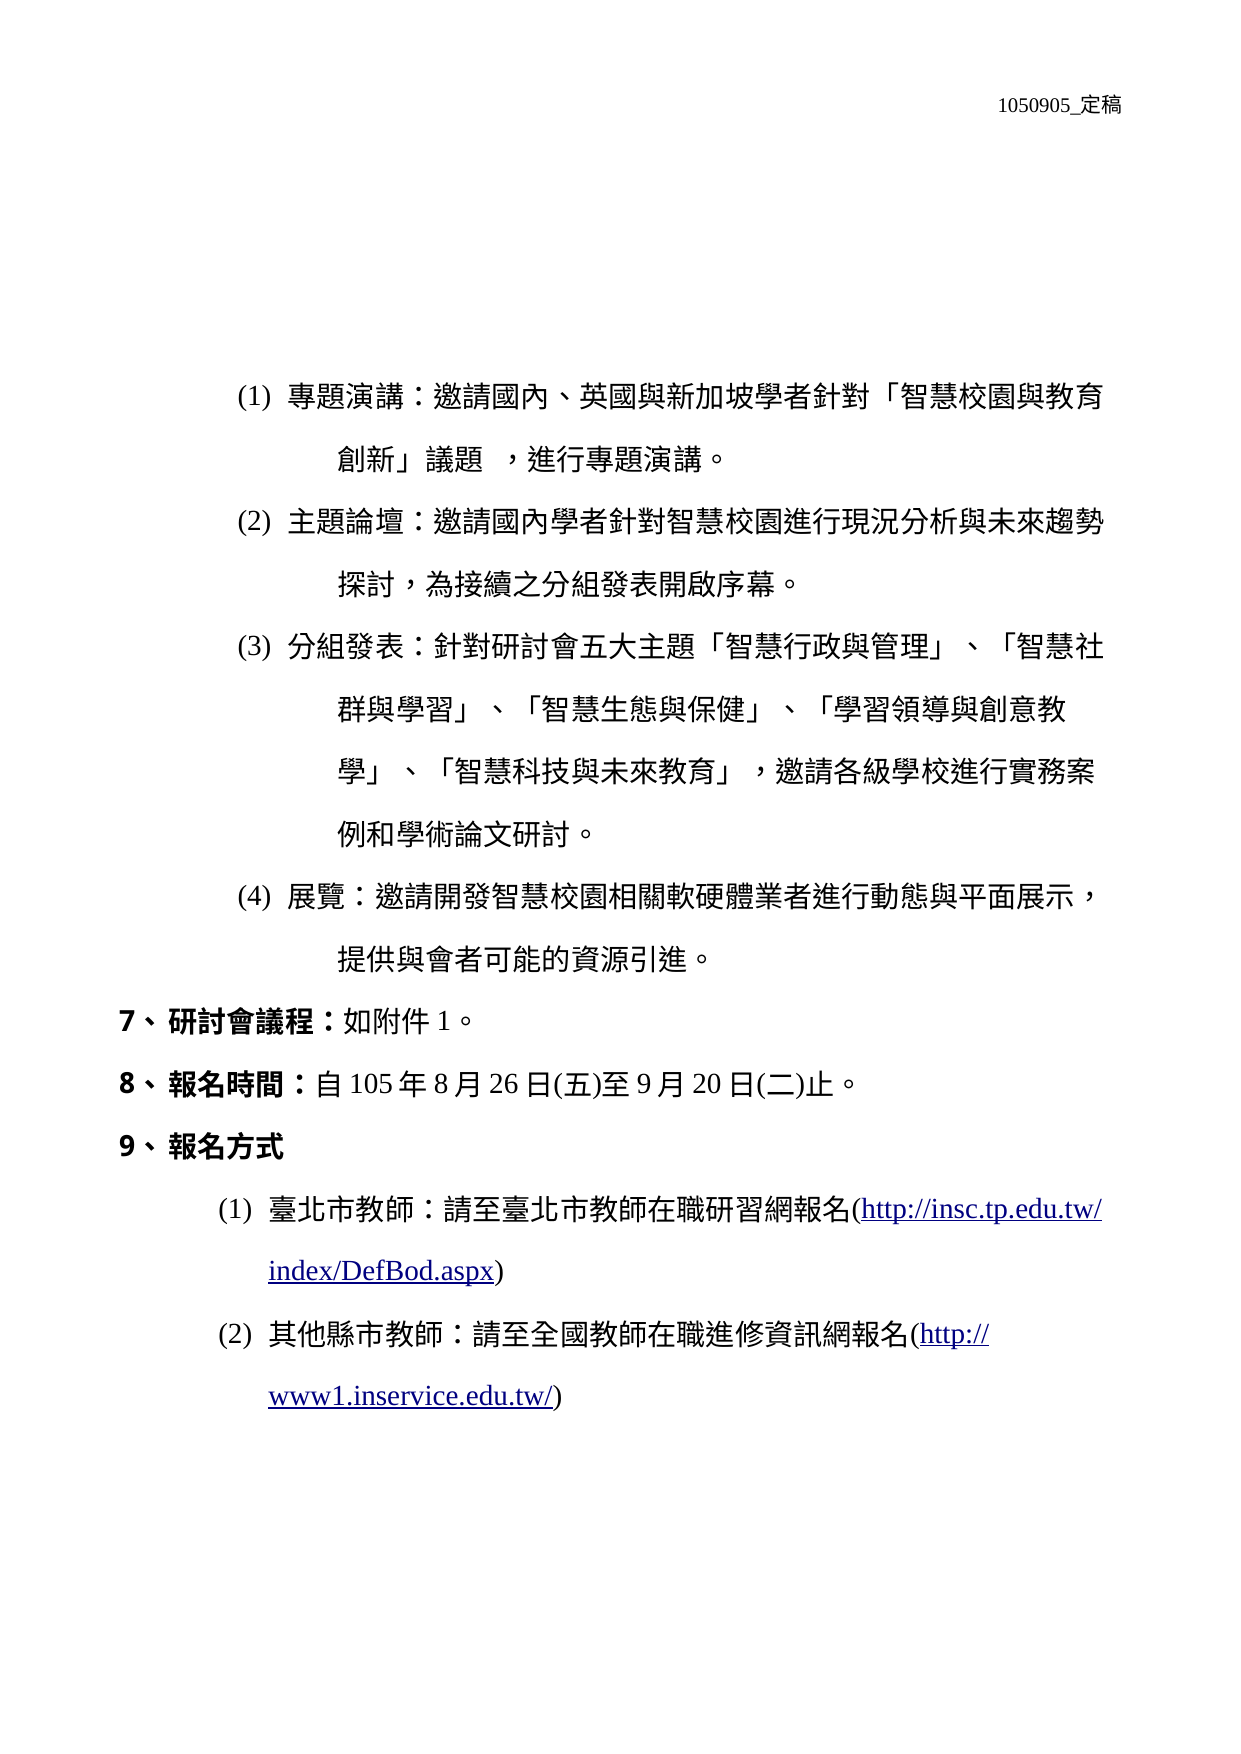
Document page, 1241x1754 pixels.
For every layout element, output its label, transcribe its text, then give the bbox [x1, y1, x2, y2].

list 報名方式 [118, 1103, 1122, 1166]
list 報名時間：自105年8月26日(五)至9月20日(二)止。 [118, 1041, 1122, 1103]
list 其他縣市教師：請至全國教師在職進修資訊網報名(http://www1.inservice.edu.tw/) [218, 1291, 1122, 1416]
list 分組發表：針對研討會五大主題「智慧行政與管理」、「智慧社群與學習」、「智慧生態與保健」、「學習領導與創意教學」、「智慧科技與未來教育」，邀請各級學校進行實務案例和學術論文研討。 [237, 603, 1122, 853]
list 展覽：邀請開發智慧校園相關軟硬體業者進行動態與平面展示，提供與會者可能的資源引進。 [237, 853, 1122, 978]
list 專題演講：邀請國內、英國與新加坡學者針對「智慧校園與教育創新」議題 ，進行專題演講。 [237, 353, 1122, 478]
list 臺北市教師：請至臺北市教師在職研習網報名(http://insc.tp.edu.tw/index/DefBod.aspx) [218, 1166, 1122, 1291]
list 主題論壇：邀請國內學者針對智慧校園進行現況分析與未來趨勢探討，為接續之分組發表開啟序幕。 [237, 478, 1122, 603]
list 研討會議程：如附件1。 [118, 978, 1122, 1041]
